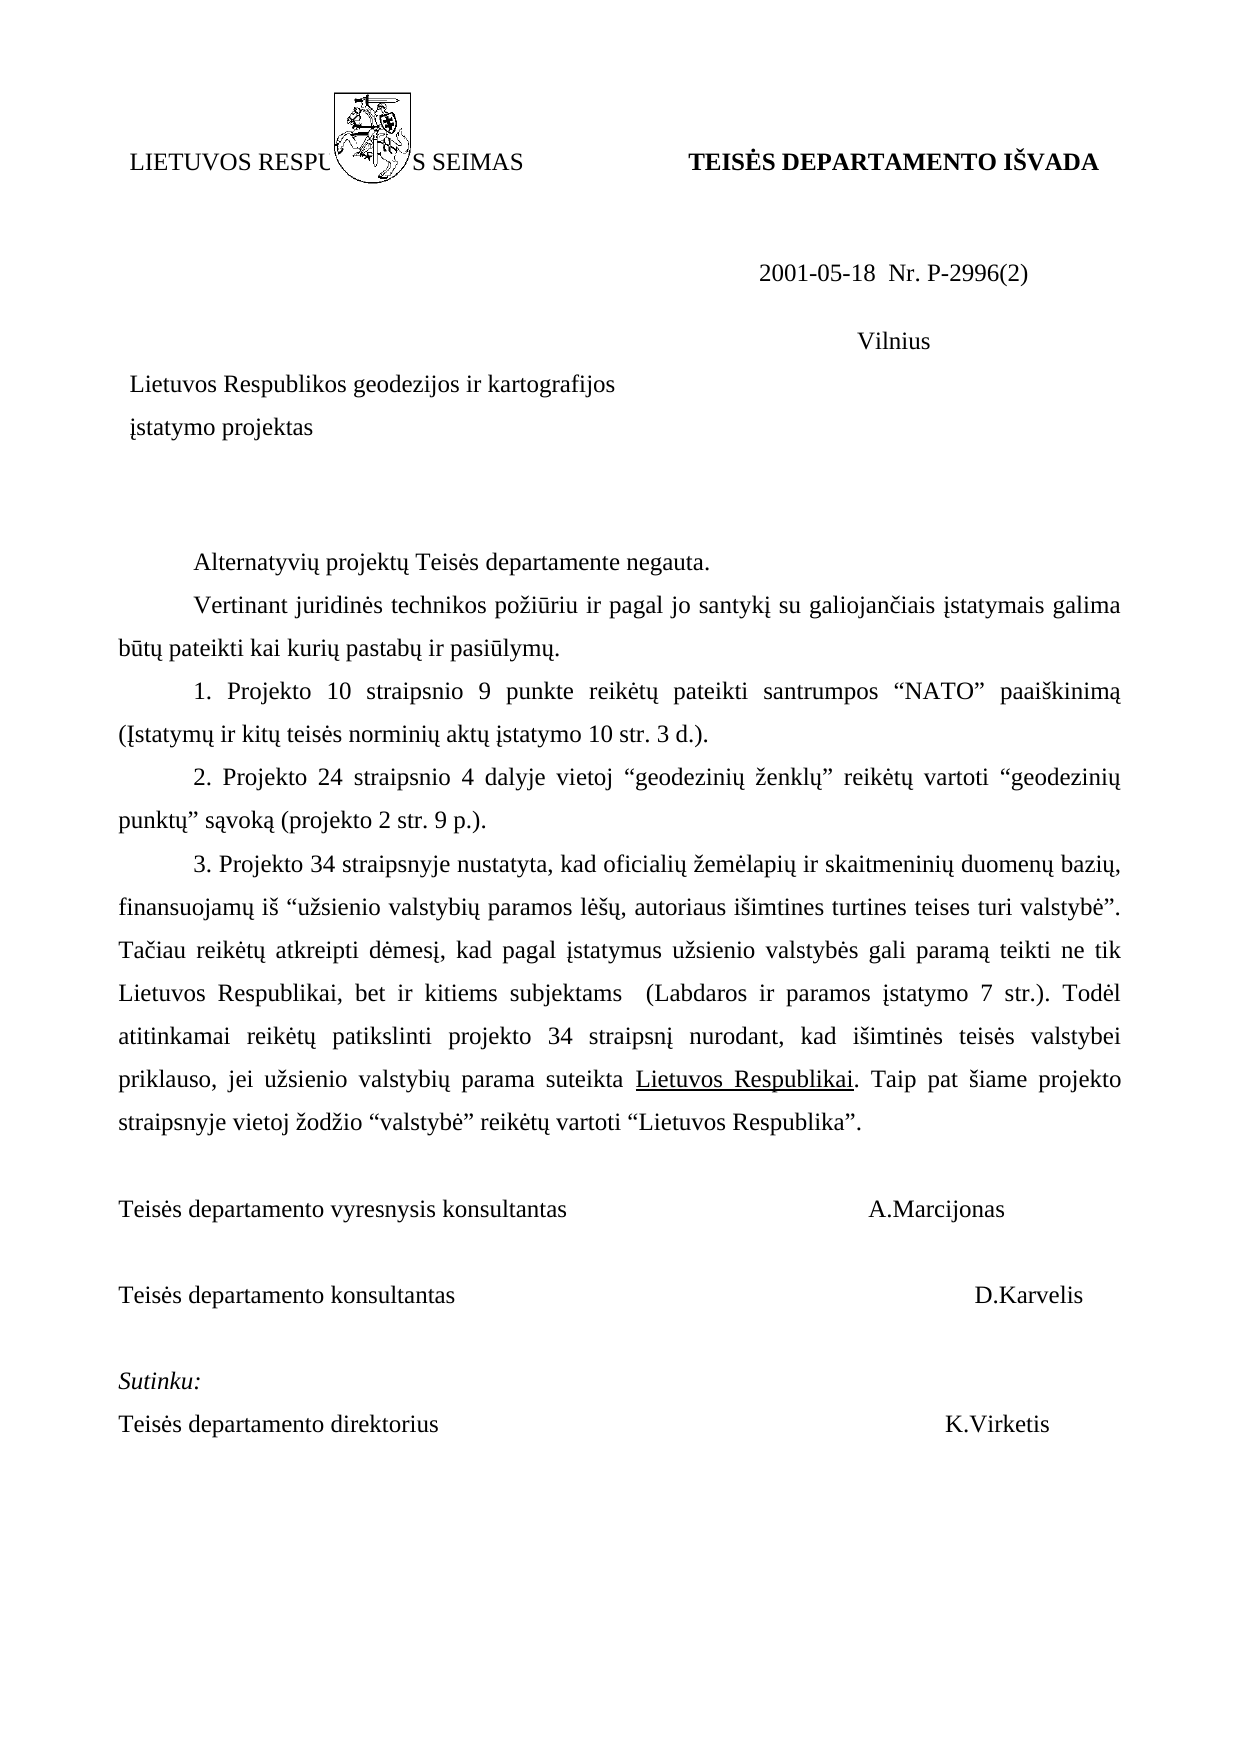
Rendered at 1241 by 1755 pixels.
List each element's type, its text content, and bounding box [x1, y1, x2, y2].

text Teisės departamento direktorius K.Virketis [118, 1409, 1122, 1438]
text 3. Projekto 34 straipsnyje nustatyta, kad oficialių žemėlapių ir skaitmeninių duomenų bazių, finansuojamų iš “užsienio valstybių paramos lėšų, autoriaus išimtines turtines teises turi valstybė”. Tačiau reikėtų atkreipti dėmesį, kad pagal įstatymus užsienio valstybės gali paramą teikti ne tik Lietuvos Respublikai, bet ir kitiems subjektams (Labdaros ir paramos įstatymo 7 str.). Todėl atitinkamai reikėtų patikslinti projekto 34 straipsnį nurodant, kad išimtinės teisės valstybei priklauso, jei užsienio valstybių parama suteikta Lietuvos Respublikai. Taip pat šiame projekto straipsnyje vietoj žodžio “valstybė” reikėtų vartoti “Lietuvos Respublika”. [118, 849, 1122, 1136]
text 1. Projekto 10 straipsnio 9 punkte reikėtų pateikti santrumpos “NATO” paaiškinimą (Įstatymų ir kitų teisės norminių aktų įstatymo 10 str. 3 d.). [118, 676, 1122, 748]
text 2. Projekto 24 straipsnio 4 dalyje vietoj “geodezinių ženklų” reikėtų vartoti “geodezinių punktų” sąvoką (projekto 2 str. 9 p.). [118, 762, 1122, 834]
text Teisės departamento konsultantas D.Karvelis [118, 1280, 1122, 1309]
text Alternatyvių projektų Teisės departamente negauta. [118, 547, 1122, 576]
table_cell [647, 369, 1144, 455]
table_cell [118, 455, 647, 504]
text Vertinant juridinės technikos požiūriu ir pagal jo santykį su galiojančiais įstatymais galima būtų pateikti kai kurių pastabų ir pasiūlymų. [118, 590, 1122, 662]
table_cell [647, 455, 1144, 504]
table_header LIETUVOS RESPUBLIKOS SEIMAS [118, 147, 643, 369]
text Teisės departamento vyresnysis konsultantas A.Marcijonas [118, 1194, 1122, 1222]
text Sutinku: [118, 1366, 1122, 1395]
table_cell Lietuvos Respublikos geodezijos ir kartografijos įstatymo projektas [118, 369, 647, 455]
table_header TEISĖS DEPARTAMENTO IŠVADA 2001-05-18 Nr. P-2996(2) Vilnius [643, 147, 1144, 369]
